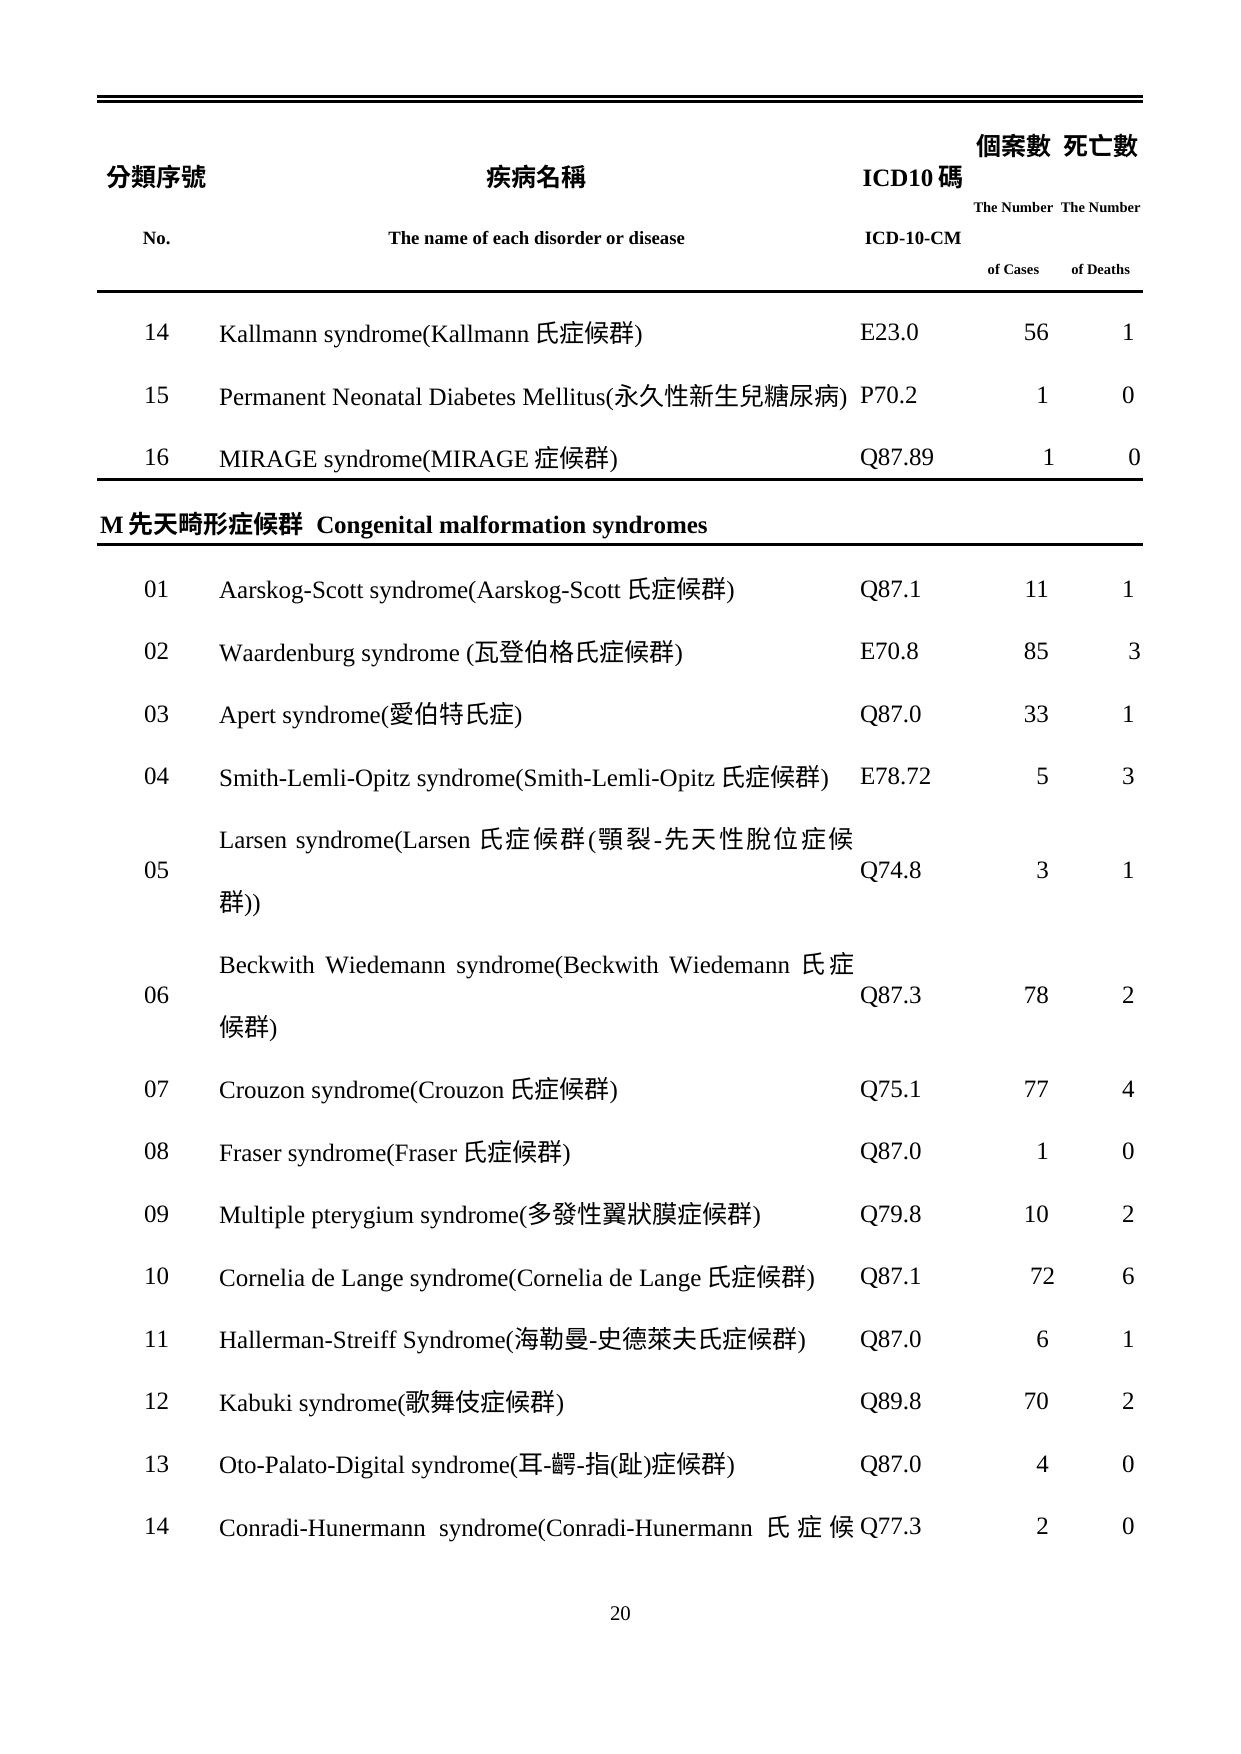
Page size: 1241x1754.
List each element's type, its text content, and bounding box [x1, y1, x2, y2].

table_cell 08 [97, 1109, 216, 1171]
table_cell Cornelia de Lange syndrome(Cornelia de Lange氏症候群) [216, 1234, 857, 1296]
table_cell P70.2 [857, 353, 969, 415]
table_cell 0 [1058, 415, 1143, 478]
table_cell 2 [969, 1484, 1057, 1546]
table_cell 09 [97, 1171, 216, 1234]
table_cell Q87.89 [857, 415, 969, 478]
table_cell Q87.1 [857, 546, 969, 609]
table_header 分類序號 No. [97, 103, 216, 290]
table_cell 3 [969, 796, 1057, 921]
table_cell 0 [1058, 353, 1143, 415]
table_cell 07 [97, 1046, 216, 1109]
table_cell Apert syndrome(愛伯特氏症) [216, 671, 857, 734]
table_cell 10 [97, 1234, 216, 1296]
table_cell 04 [97, 734, 216, 796]
table_cell Oto-Palato-Digital syndrome(耳-齶-指(趾)症候群) [216, 1421, 857, 1484]
table_cell Q87.3 [857, 921, 969, 1046]
table_cell 1 [1058, 796, 1143, 921]
table_cell M先天畸形症候群 Congenital malformation syndromes [97, 481, 1143, 543]
table_cell 56 [969, 293, 1057, 353]
table_cell Conradi-Hunermann syndrome(Conradi-Hunermann氏症候 [216, 1484, 857, 1546]
table_cell Crouzon syndrome(Crouzon氏症候群) [216, 1046, 857, 1109]
table_cell 1 [1058, 1296, 1143, 1359]
table_cell Q87.1 [857, 1234, 969, 1296]
table_cell 78 [969, 921, 1057, 1046]
table_cell 33 [969, 671, 1057, 734]
table_cell 2 [1058, 1171, 1143, 1234]
table_cell 14 [97, 293, 216, 353]
table_cell Hallerman-Streiff Syndrome(海勒曼-史德萊夫氏症候群) [216, 1296, 857, 1359]
table_cell Q77.3 [857, 1484, 969, 1546]
table_cell 1 [969, 353, 1057, 415]
table_cell 0 [1058, 1421, 1143, 1484]
table_header 死亡數 The Number of Deaths [1058, 103, 1143, 290]
table_cell Q89.8 [857, 1359, 969, 1421]
table_cell 1 [969, 415, 1057, 478]
table_cell Q87.0 [857, 1109, 969, 1171]
table_cell 72 [969, 1234, 1057, 1296]
table_cell 06 [97, 921, 216, 1046]
table_cell 15 [97, 353, 216, 415]
table_cell Aarskog-Scott syndrome(Aarskog-Scott氏症候群) [216, 546, 857, 609]
table_cell 0 [1058, 1109, 1143, 1171]
table_cell 05 [97, 796, 216, 921]
table_cell Larsen syndrome(Larsen氏症候群(顎裂-先天性脫位症候群)) [216, 796, 857, 921]
table_cell Beckwith Wiedemann syndrome(Beckwith Wiedemann氏症候群) [216, 921, 857, 1046]
table_cell 03 [97, 671, 216, 734]
table_cell 3 [1058, 609, 1143, 671]
table_cell 16 [97, 415, 216, 478]
table_cell Q87.0 [857, 1296, 969, 1359]
table_cell 11 [97, 1296, 216, 1359]
table_cell Q87.0 [857, 671, 969, 734]
table_cell 2 [1058, 1359, 1143, 1421]
table_cell 1 [1058, 671, 1143, 734]
table_cell 3 [1058, 734, 1143, 796]
table_cell 70 [969, 1359, 1057, 1421]
table_cell 02 [97, 609, 216, 671]
table_cell Q75.1 [857, 1046, 969, 1109]
table_cell 77 [969, 1046, 1057, 1109]
table_header 疾病名稱 The name of each disorder or disease [216, 103, 857, 290]
table_cell Q79.8 [857, 1171, 969, 1234]
table_cell 4 [969, 1421, 1057, 1484]
table_cell Kallmann syndrome(Kallmann氏症候群) [216, 293, 857, 353]
table_cell 1 [1058, 546, 1143, 609]
table_cell Smith-Lemli-Opitz syndrome(Smith-Lemli-Opitz氏症候群) [216, 734, 857, 796]
table_cell Waardenburg syndrome (瓦登伯格氏症候群) [216, 609, 857, 671]
table_header 個案數 The Number of Cases [969, 103, 1057, 290]
table_cell Kabuki syndrome(歌舞伎症候群) [216, 1359, 857, 1421]
table_cell 4 [1058, 1046, 1143, 1109]
table_cell E78.72 [857, 734, 969, 796]
table_cell 12 [97, 1359, 216, 1421]
table_cell 10 [969, 1171, 1057, 1234]
table_cell E70.8 [857, 609, 969, 671]
table_cell MIRAGE syndrome(MIRAGE症候群) [216, 415, 857, 478]
table_cell 11 [969, 546, 1057, 609]
table_cell 0 [1058, 1484, 1143, 1546]
table_cell 1 [969, 1109, 1057, 1171]
table_cell 6 [1058, 1234, 1143, 1296]
table_cell 2 [1058, 921, 1143, 1046]
table_cell Q87.0 [857, 1421, 969, 1484]
table_cell 6 [969, 1296, 1057, 1359]
table_cell Fraser syndrome(Fraser氏症候群) [216, 1109, 857, 1171]
table_cell Multiple pterygium syndrome(多發性翼狀膜症候群) [216, 1171, 857, 1234]
table_cell 85 [969, 609, 1057, 671]
table_cell 14 [97, 1484, 216, 1546]
table_cell E23.0 [857, 293, 969, 353]
table_cell Permanent Neonatal Diabetes Mellitus(永久性新生兒糖尿病) [216, 353, 857, 415]
table_cell Q74.8 [857, 796, 969, 921]
table_cell 13 [97, 1421, 216, 1484]
table_cell 1 [1058, 293, 1143, 353]
table_cell 01 [97, 546, 216, 609]
table_header ICD10碼 ICD-10-CM [857, 103, 969, 290]
table_cell 5 [969, 734, 1057, 796]
